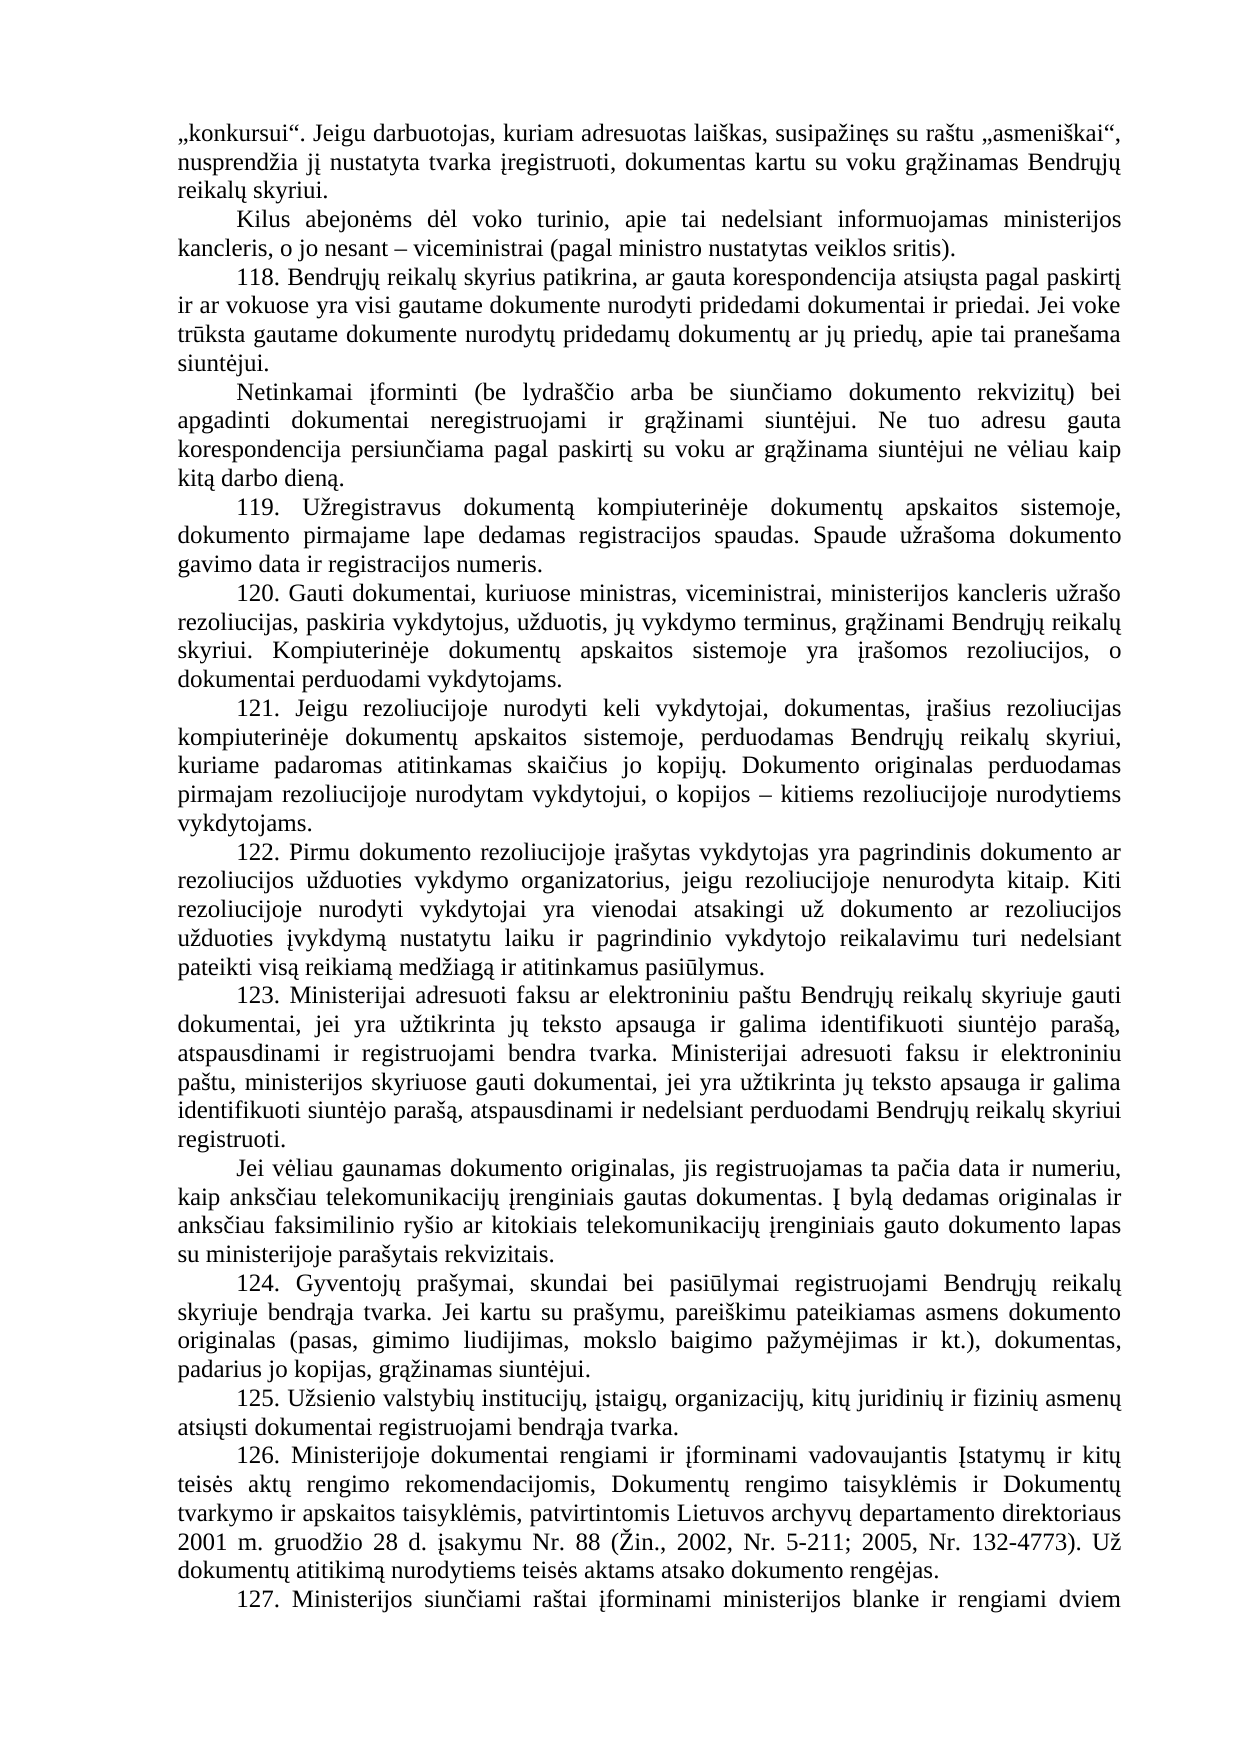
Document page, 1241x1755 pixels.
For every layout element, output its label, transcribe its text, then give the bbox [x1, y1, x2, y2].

text Jei vėliau gaunamas dokumento originalas, jis registruojamas ta pačia data ir numeriu, kaip anksčiau telekomunikacijų įrenginiais gautas dokumentas. Į bylą dedamas originalas ir anksčiau faksimilinio ryšio ar kitokiais telekomunikacijų įrenginiais gauto dokumento lapas su ministerijoje parašytais rekvizitais. [177, 1153, 1122, 1268]
text 127. Ministerijos siunčiami raštai įforminami ministerijos blanke ir rengiami dviem [177, 1584, 1122, 1613]
text 125. Užsienio valstybių institucijų, įstaigų, organizacijų, kitų juridinių ir fizinių asmenų atsiųsti dokumentai registruojami bendrąja tvarka. [177, 1383, 1122, 1441]
text „konkursui“. Jeigu darbuotojas, kuriam adresuotas laiškas, susipažinęs su raštu „asmeniškai“, nusprendžia jį nustatyta tvarka įregistruoti, dokumentas kartu su voku grąžinamas Bendrųjų reikalų skyriui. [177, 118, 1122, 204]
text 123. Ministerijai adresuoti faksu ar elektroniniu paštu Bendrųjų reikalų skyriuje gauti dokumentai, jei yra užtikrinta jų teksto apsauga ir galima identifikuoti siuntėjo parašą, atspausdinami ir registruojami bendra tvarka. Ministerijai adresuoti faksu ir elektroniniu paštu, ministerijos skyriuose gauti dokumentai, jei yra užtikrinta jų teksto apsauga ir galima identifikuoti siuntėjo parašą, atspausdinami ir nedelsiant perduodami Bendrųjų reikalų skyriui registruoti. [177, 981, 1122, 1153]
text 118. Bendrųjų reikalų skyrius patikrina, ar gauta korespondencija atsiųsta pagal paskirtį ir ar vokuose yra visi gautame dokumente nurodyti pridedami dokumentai ir priedai. Jei voke trūksta gautame dokumente nurodytų pridedamų dokumentų ar jų priedų, apie tai pranešama siuntėjui. [177, 262, 1122, 377]
text 126. Ministerijoje dokumentai rengiami ir įforminami vadovaujantis Įstatymų ir kitų teisės aktų rengimo rekomendacijomis, Dokumentų rengimo taisyklėmis ir Dokumentų tvarkymo ir apskaitos taisyklėmis, patvirtintomis Lietuvos archyvų departamento direktoriaus 2001 m. gruodžio 28 d. įsakymu Nr. 88 (Žin., 2002, Nr. 5-211; 2005, Nr. 132-4773). Už dokumentų atitikimą nurodytiems teisės aktams atsako dokumento rengėjas. [177, 1441, 1122, 1584]
text 122. Pirmu dokumento rezoliucijoje įrašytas vykdytojas yra pagrindinis dokumento ar rezoliucijos užduoties vykdymo organizatorius, jeigu rezoliucijoje nenurodyta kitaip. Kiti rezoliucijoje nurodyti vykdytojai yra vienodai atsakingi už dokumento ar rezoliucijos užduoties įvykdymą nustatytu laiku ir pagrindinio vykdytojo reikalavimu turi nedelsiant pateikti visą reikiamą medžiagą ir atitinkamus pasiūlymus. [177, 837, 1122, 981]
text 124. Gyventojų prašymai, skundai bei pasiūlymai registruojami Bendrųjų reikalų skyriuje bendrąja tvarka. Jei kartu su prašymu, pareiškimu pateikiamas asmens dokumento originalas (pasas, gimimo liudijimas, mokslo baigimo pažymėjimas ir kt.), dokumentas, padarius jo kopijas, grąžinamas siuntėjui. [177, 1268, 1122, 1383]
text Netinkamai įforminti (be lydraščio arba be siunčiamo dokumento rekvizitų) bei apgadinti dokumentai neregistruojami ir grąžinami siuntėjui. Ne tuo adresu gauta korespondencija persiunčiama pagal paskirtį su voku ar grąžinama siuntėjui ne vėliau kaip kitą darbo dieną. [177, 377, 1122, 492]
text 120. Gauti dokumentai, kuriuose ministras, viceministrai, ministerijos kancleris užrašo rezoliucijas, paskiria vykdytojus, užduotis, jų vykdymo terminus, grąžinami Bendrųjų reikalų skyriui. Kompiuterinėje dokumentų apskaitos sistemoje yra įrašomos rezoliucijos, o dokumentai perduodami vykdytojams. [177, 578, 1122, 693]
text 119. Užregistravus dokumentą kompiuterinėje dokumentų apskaitos sistemoje, dokumento pirmajame lape dedamas registracijos spaudas. Spaude užrašoma dokumento gavimo data ir registracijos numeris. [177, 492, 1122, 578]
text 121. Jeigu rezoliucijoje nurodyti keli vykdytojai, dokumentas, įrašius rezoliucijas kompiuterinėje dokumentų apskaitos sistemoje, perduodamas Bendrųjų reikalų skyriui, kuriame padaromas atitinkamas skaičius jo kopijų. Dokumento originalas perduodamas pirmajam rezoliucijoje nurodytam vykdytojui, o kopijos – kitiems rezoliucijoje nurodytiems vykdytojams. [177, 693, 1122, 837]
text Kilus abejonėms dėl voko turinio, apie tai nedelsiant informuojamas ministerijos kancleris, o jo nesant – viceministrai (pagal ministro nustatytas veiklos sritis). [177, 204, 1122, 262]
